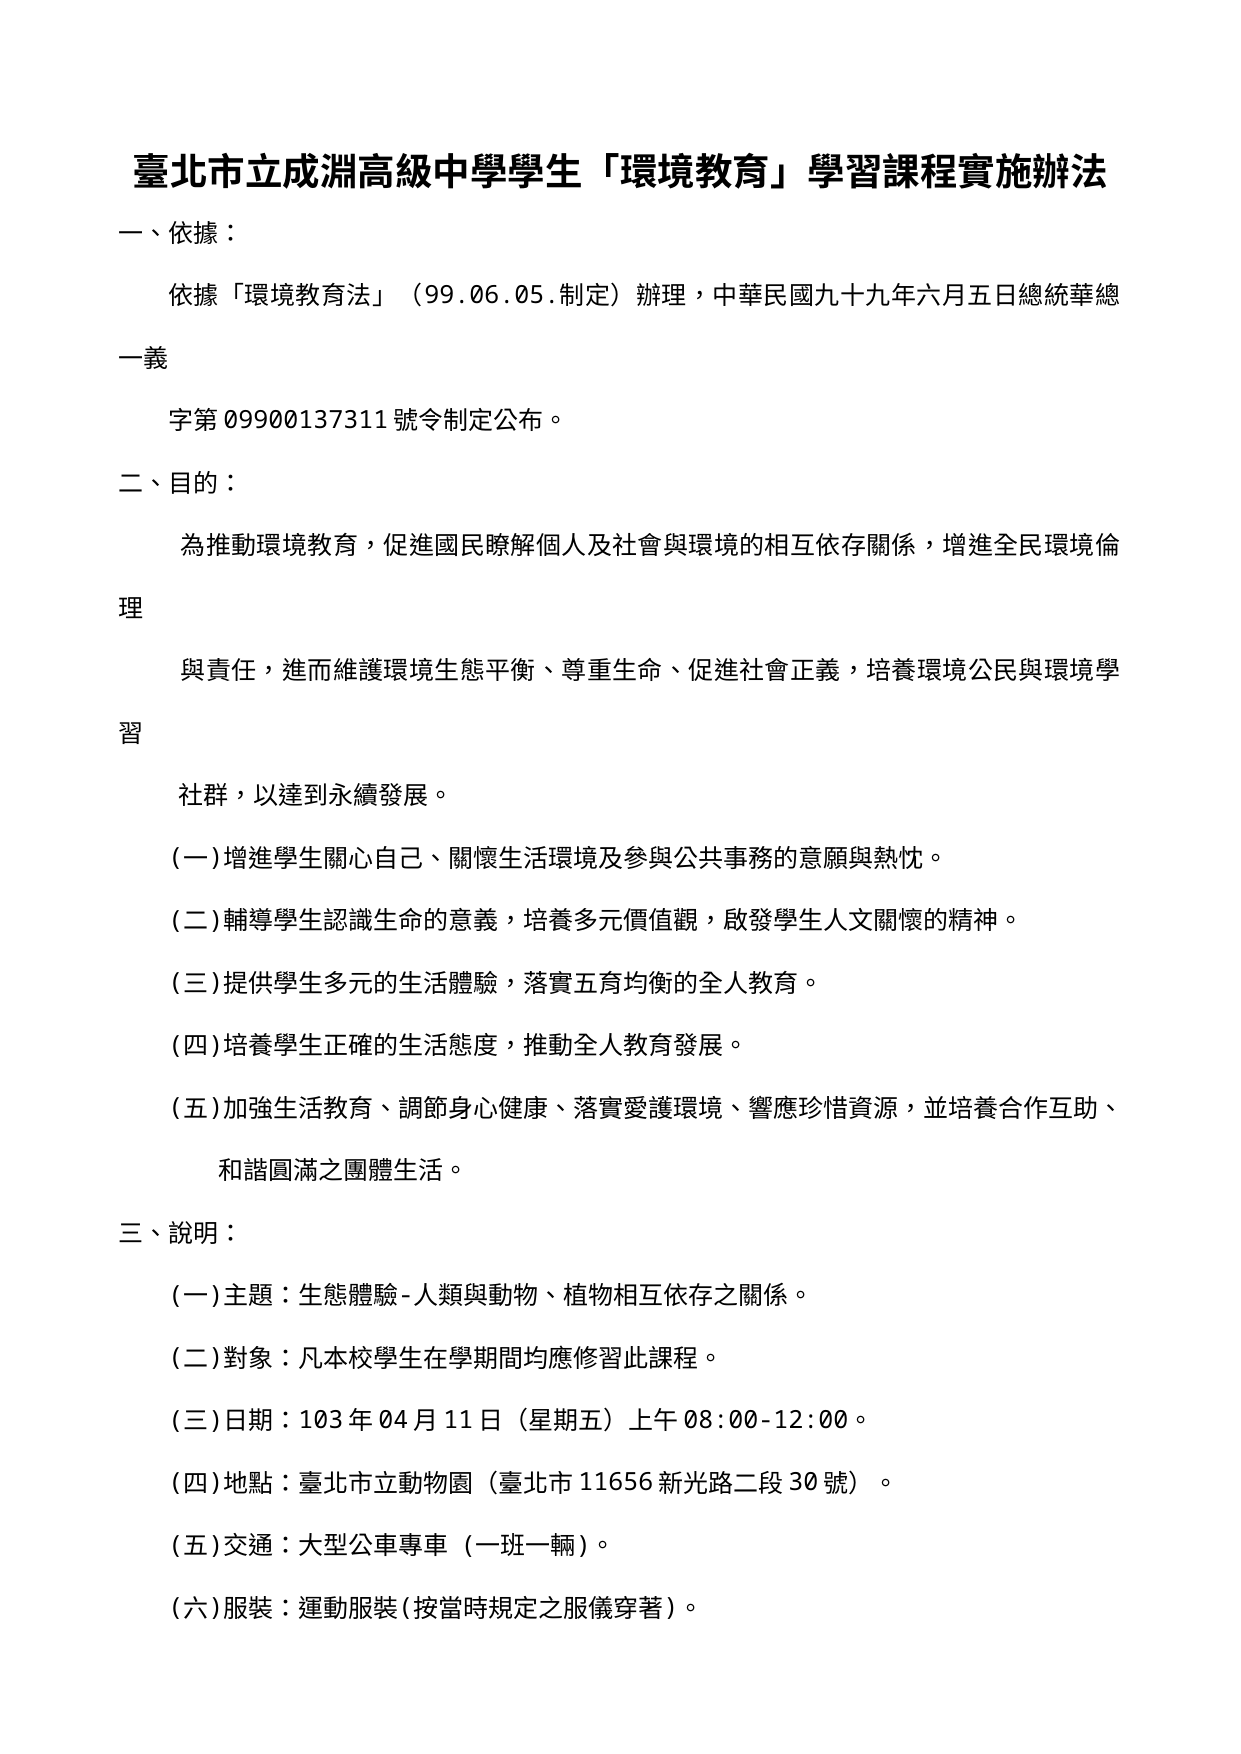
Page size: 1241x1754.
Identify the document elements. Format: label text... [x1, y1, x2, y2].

text 依據「環境教育法」（99.06.05.制定）辦理，中華民國九十九年六月五日總統華總一義 [118, 252, 1122, 377]
text 字第09900137311號令制定公布。 [118, 377, 1122, 439]
text 社群，以達到永續發展。 [118, 752, 1122, 814]
text 和諧圓滿之團體生活。 [118, 1127, 1122, 1189]
text 三、說明： [118, 1189, 1122, 1252]
text (二)對象：凡本校學生在學期間均應修習此課程。 [118, 1314, 1122, 1377]
text 二、目的： [118, 439, 1122, 502]
text (三)日期：103年04月11日（星期五）上午08:00-12:00。 [118, 1377, 1122, 1439]
text 一、依據： [118, 189, 1122, 252]
text (一)增進學生關心自己、關懷生活環境及參與公共事務的意願與熱忱。 [118, 814, 1122, 877]
text (四)地點：臺北市立動物園（臺北市11656新光路二段30號）。 [118, 1439, 1122, 1502]
text (六)服裝：運動服裝(按當時規定之服儀穿著)。 [118, 1564, 1122, 1627]
text 與責任，進而維護環境生態平衡、尊重生命、促進社會正義，培養環境公民與環境學習 [118, 627, 1122, 752]
text 臺北市立成淵高級中學學生「環境教育」學習課程實施辦法 [118, 127, 1122, 189]
text (五)加強生活教育、調節身心健康、落實愛護環境、響應珍惜資源，並培養合作互助、 [118, 1064, 1122, 1127]
text (三)提供學生多元的生活體驗，落實五育均衡的全人教育。 [118, 939, 1122, 1002]
text (二)輔導學生認識生命的意義，培養多元價值觀，啟發學生人文關懷的精神。 [118, 877, 1122, 939]
text (一)主題：生態體驗-人類與動物、植物相互依存之關係。 [118, 1252, 1122, 1314]
text 為推動環境教育，促進國民瞭解個人及社會與環境的相互依存關係，增進全民環境倫理 [118, 502, 1122, 627]
text (五)交通：大型公車專車 (一班一輛)。 [118, 1502, 1122, 1564]
text (四)培養學生正確的生活態度，推動全人教育發展。 [118, 1002, 1122, 1064]
